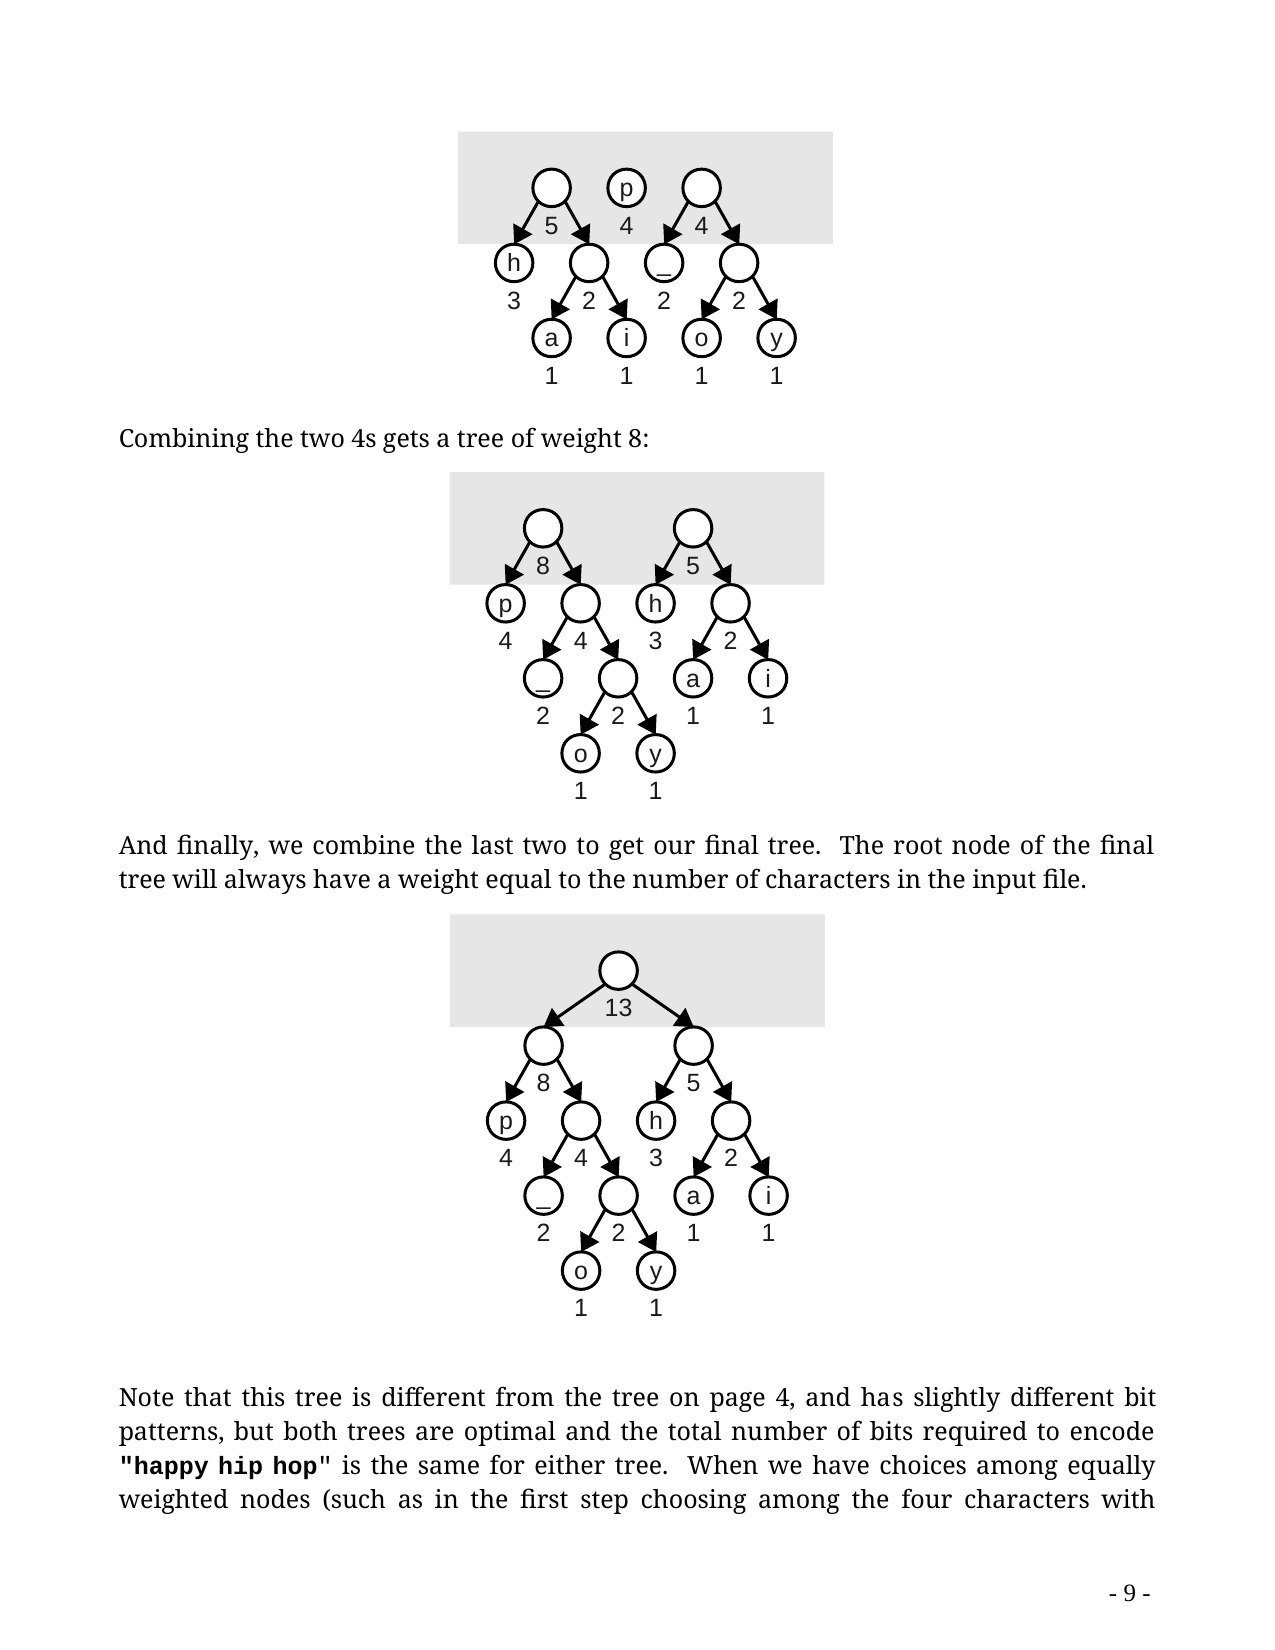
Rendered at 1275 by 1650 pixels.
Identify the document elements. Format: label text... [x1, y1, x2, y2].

text Note that this tree is different from the tree on page 4, and has slightly different bit patterns, but both trees are optimal and the total number of bits required to encode "happy hip hop" is the same for either tree. When we have choices among equally weighted nodes (such as in the first step choosing among the four characters with [118, 1379, 1156, 1516]
text Combining the two 4s gets a tree of weight 8: [118, 421, 1156, 455]
text And finally, we combine the last two to get our final tree. The root node of the final tree will always have a weight equal to the number of characters in the input file. [118, 828, 1156, 896]
